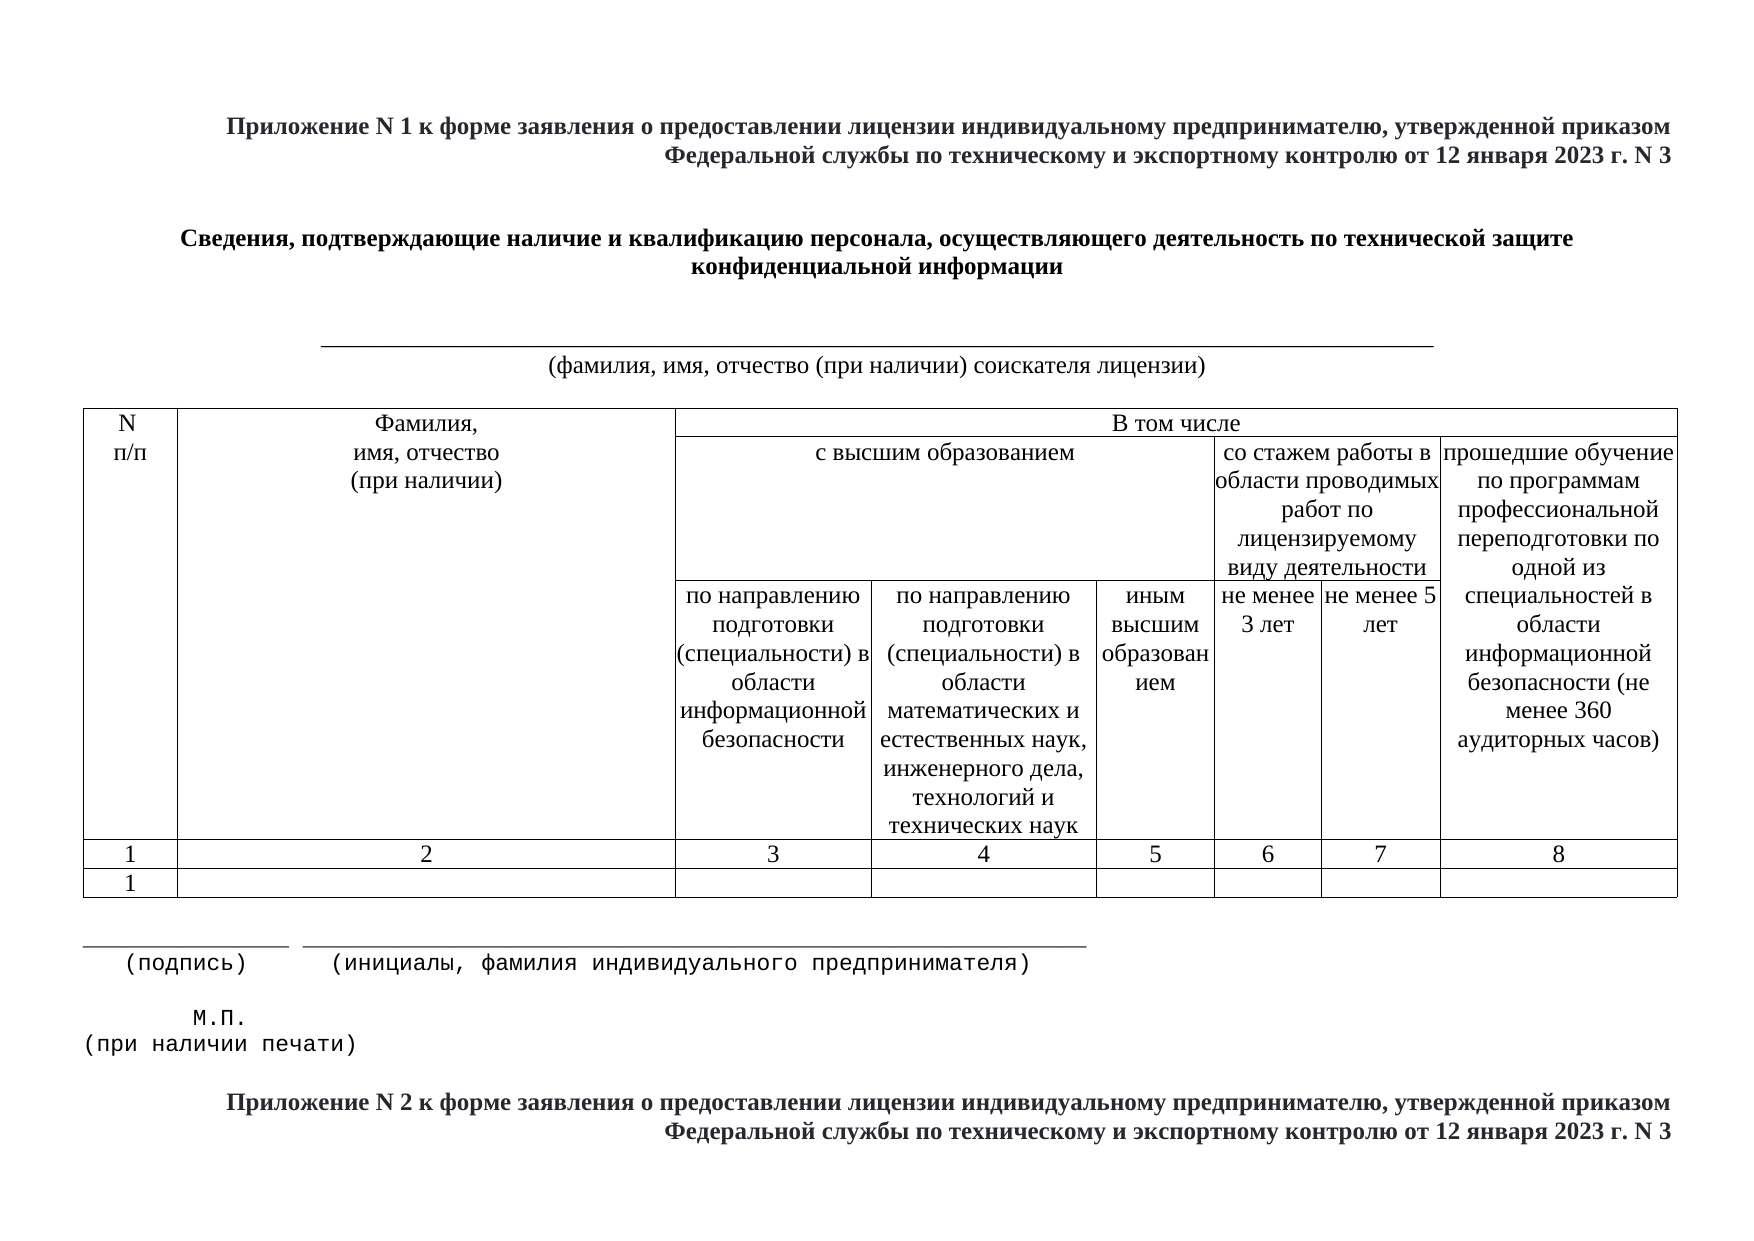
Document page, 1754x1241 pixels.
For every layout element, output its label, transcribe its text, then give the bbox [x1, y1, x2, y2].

table_header В том числе [676, 409, 1677, 436]
table_cell [872, 869, 1096, 897]
text (подпись) (инициалы, фамилия индивидуального предпринимателя) [83, 952, 1671, 978]
table_cell 7 [1322, 840, 1440, 868]
subtitle Сведения, подтверждающие наличие и квалификацию персонала, осуществляющего деятельность по технической защите конфиденциальной информации [83, 223, 1671, 280]
table_cell прошедшие обучение по программам профессиональной переподготовки по одной из специальностей в области информационной безопасности (не менее 360 аудиторных часов) [1441, 437, 1677, 839]
table_cell иным высшим образованием [1097, 581, 1214, 839]
table_cell 2 [178, 840, 675, 868]
table_cell [676, 869, 871, 897]
table_cell 5 [1097, 840, 1214, 868]
table_header Фамилия, имя, отчество (при наличии) [178, 409, 675, 839]
table_cell по направлению подготовки (специальности) в области информационной безопасности [676, 581, 871, 839]
table_cell [1215, 869, 1321, 897]
text (при наличии печати) [83, 1032, 1671, 1058]
table_cell 6 [1215, 840, 1321, 868]
table_cell не менее 3 лет [1215, 581, 1321, 839]
table_cell 4 [872, 840, 1096, 868]
table_cell по направлению подготовки (специальности) в области математических и естественных наук, инженерного дела, технологий и технических наук [872, 581, 1096, 839]
text _________________________________________________________________________________________ [83, 321, 1671, 350]
table_cell [1322, 869, 1440, 897]
text (фамилия, имя, отчество (при наличии) соискателя лицензии) [83, 350, 1671, 379]
table_cell [1097, 869, 1214, 897]
table_cell со стажем работы в области проводимых работ по лицензируемому виду деятельности [1215, 437, 1440, 580]
table_cell 1 [84, 869, 177, 897]
text М.П. [83, 1006, 1671, 1032]
table_cell 8 [1441, 840, 1677, 868]
table_cell [1441, 869, 1677, 897]
table_cell с высшим образованием [676, 437, 1214, 580]
text Приложение N 1 к форме заявления о предоставлении лицензии индивидуальному предпринимателю, утвержденной приказом Федеральной службы по техническому и экспортному контролю от 12 января 2023 г. N 3 [83, 111, 1671, 169]
text _______________ _________________________________________________________ [83, 926, 1671, 952]
table_cell 1 [84, 840, 177, 868]
table_header N п/п [84, 409, 177, 839]
text Приложение N 2 к форме заявления о предоставлении лицензии индивидуальному предпринимателю, утвержденной приказом Федеральной службы по техническому и экспортному контролю от 12 января 2023 г. N 3 [83, 1087, 1671, 1144]
table_cell не менее 5 лет [1322, 581, 1440, 839]
table_cell [178, 869, 675, 897]
table_cell 3 [676, 840, 871, 868]
